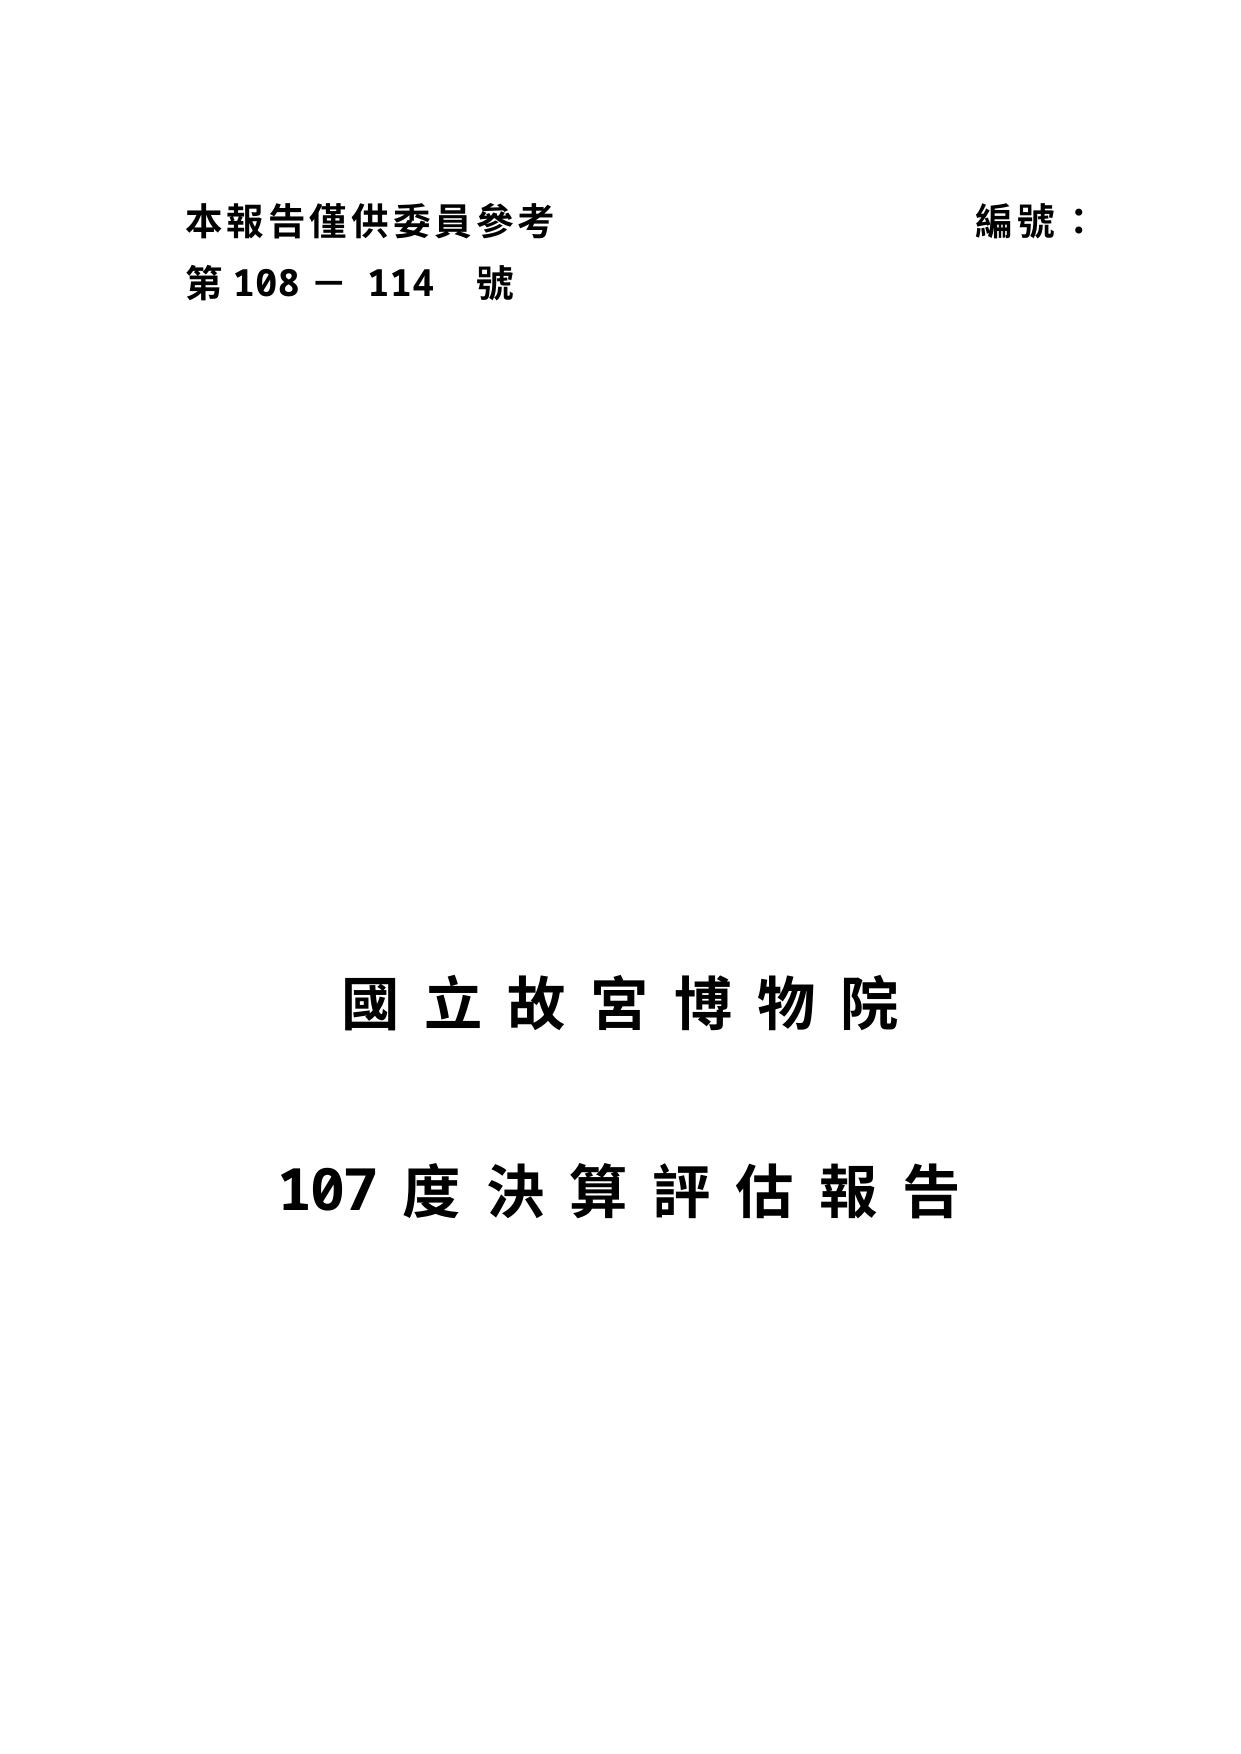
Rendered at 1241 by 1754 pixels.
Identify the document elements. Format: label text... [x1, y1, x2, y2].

text 107度決算評估報告 [183, 1115, 1058, 1240]
text 本報告僅供委員參考 編號：第108－114 號 [183, 177, 1058, 302]
text 國立故宮博物院 [183, 927, 1058, 1052]
